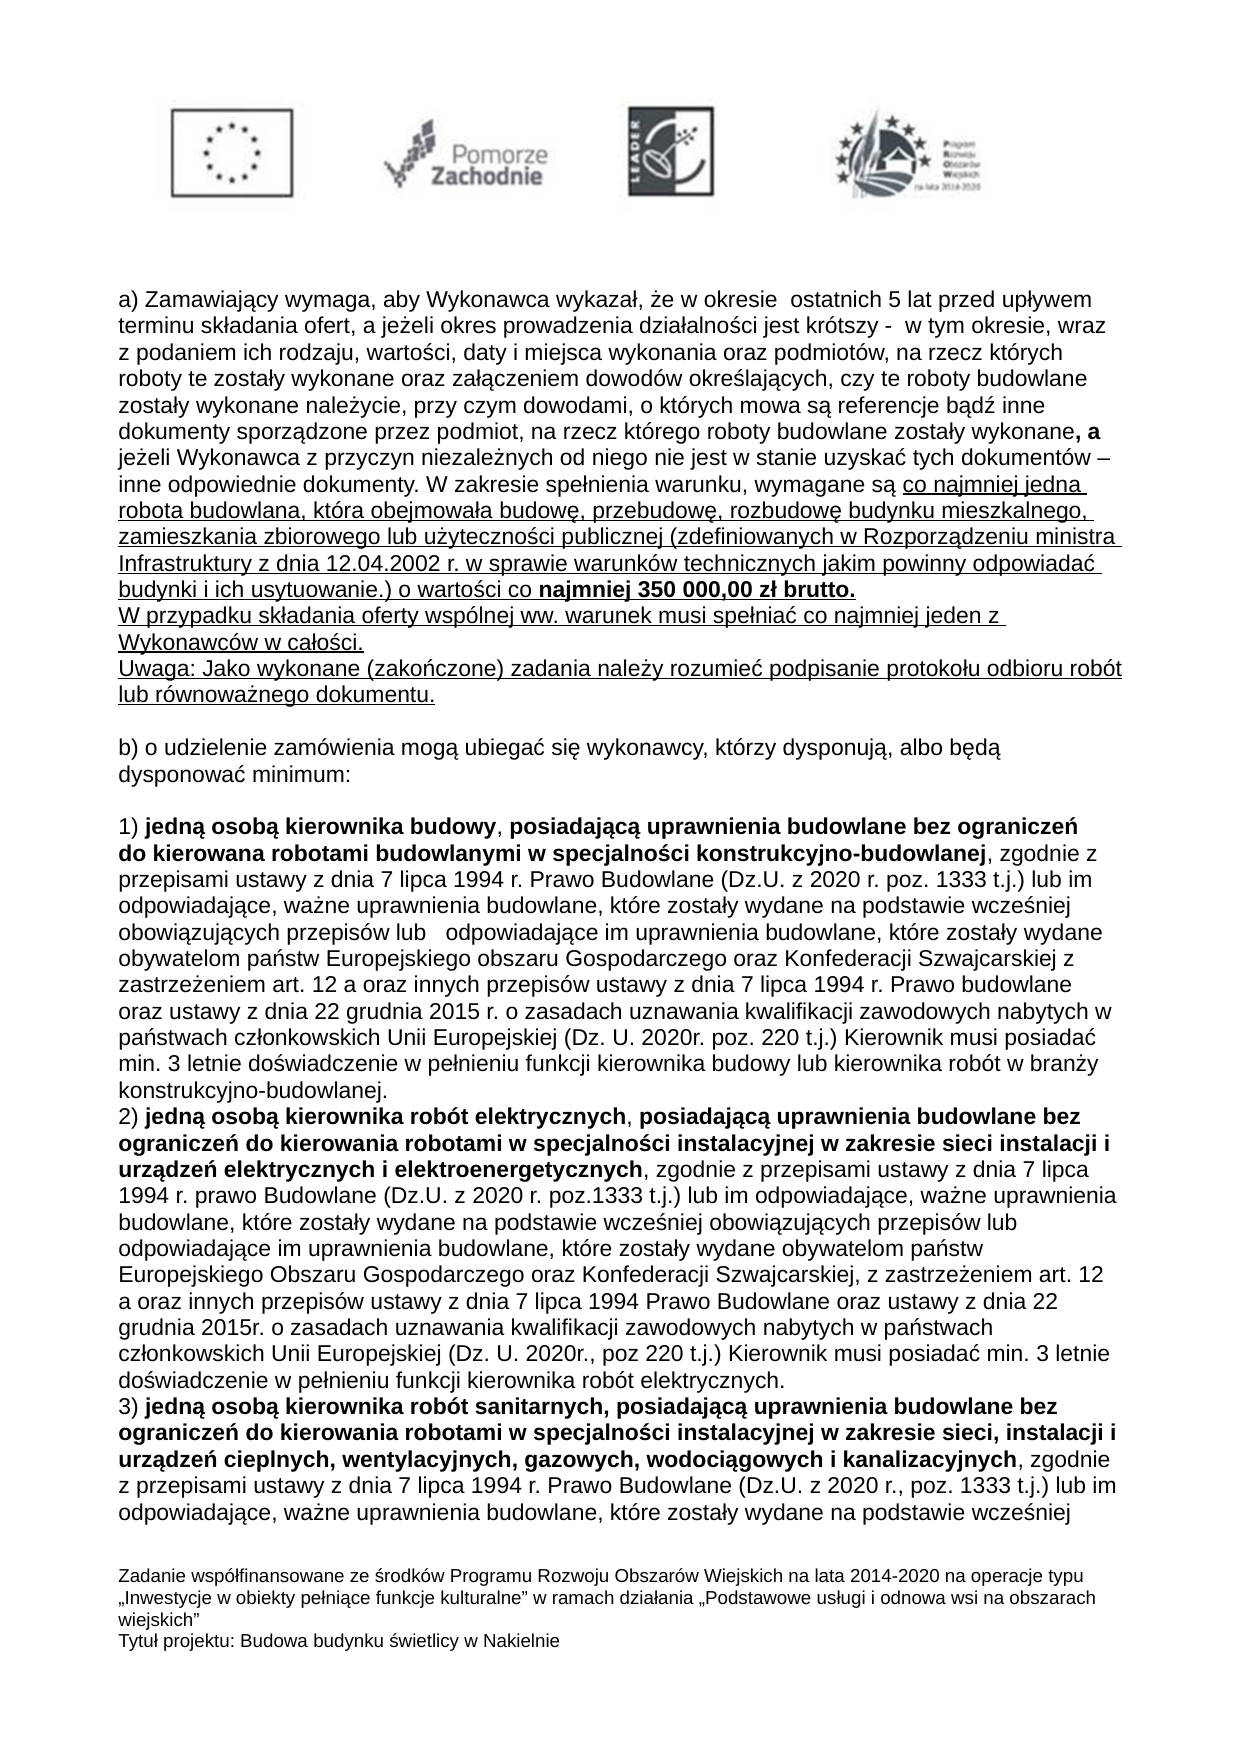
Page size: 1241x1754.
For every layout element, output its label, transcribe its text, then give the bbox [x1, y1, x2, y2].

text 1) jedną osobą kierownika budowy, posiadającą uprawnienia budowlane bez ograniczeń [118, 813, 1122, 839]
text b) o udzielenie zamówienia mogą ubiegać się wykonawcy, którzy dysponują, albo będą dysponować minimum: [118, 734, 1122, 787]
text lub równoważnego dokumentu. [118, 679, 1122, 708]
text W przypadku składania oferty wspólnej ww. warunek musi spełniać co najmniej jeden z Wykonawców w całości. [118, 602, 1122, 655]
text do kierowana robotami budowlanymi w specjalności konstrukcyjno-budowlanej, zgodnie z przepisami ustawy z dnia 7 lipca 1994 r. Prawo Budowlane (Dz.U. z 2020 r. poz. 1333 t.j.) lub im odpowiadające, ważne uprawnienia budowlane, które zostały wydane na podstawie wcześniej obowiązujących przepisów lub odpowiadające im uprawnienia budowlane, które zostały wydane obywatelom państw Europejskiego obszaru Gospodarczego oraz Konfederacji Szwajcarskiej z zastrzeżeniem art. 12 a oraz innych przepisów ustawy z dnia 7 lipca 1994 r. Prawo budowlane oraz ustawy z dnia 22 grudnia 2015 r. o zasadach uznawania kwalifikacji zawodowych nabytych w państwach członkowskich Unii Europejskiej (Dz. U. 2020r. poz. 220 t.j.) Kierownik musi posiadać min. 3 letnie doświadczenie w pełnieniu funkcji kierownika budowy lub kierownika robót w branży konstrukcyjno-budowlanej. [118, 839, 1122, 1103]
text Infrastruktury z dnia 12.04.2002 r. w sprawie warunków technicznych jakim powinny odpowiadać budynki i ich usytuowanie.) o wartości co najmniej 350 000,00 zł brutto. [118, 547, 1122, 602]
text Uwaga: Jako wykonane (zakończone) zadania należy rozumieć podpisanie protokołu odbioru robót [118, 655, 1122, 678]
text 2) jedną osobą kierownika robót elektrycznych, posiadającą uprawnienia budowlane bez ograniczeń do kierowania robotami w specjalności instalacyjnej w zakresie sieci instalacji i urządzeń elektrycznych i elektroenergetycznych, zgodnie z przepisami ustawy z dnia 7 lipca 1994 r. prawo Budowlane (Dz.U. z 2020 r. poz.1333 t.j.) lub im odpowiadające, ważne uprawnienia budowlane, które zostały wydane na podstawie wcześniej obowiązujących przepisów lub odpowiadające im uprawnienia budowlane, które zostały wydane obywatelom państw Europejskiego Obszaru Gospodarczego oraz Konfederacji Szwajcarskiej, z zastrzeżeniem art. 12 a oraz innych przepisów ustawy z dnia 7 lipca 1994 Prawo Budowlane oraz ustawy z dnia 22 grudnia 2015r. o zasadach uznawania kwalifikacji zawodowych nabytych w państwach członkowskich Unii Europejskiej (Dz. U. 2020r., poz 220 t.j.) Kierownik musi posiadać min. 3 letnie doświadczenie w pełnieniu funkcji kierownika robót elektrycznych. [118, 1103, 1122, 1393]
text 3) jedną osobą kierownika robót sanitarnych, posiadającą uprawnienia budowlane bez ograniczeń do kierowania robotami w specjalności instalacyjnej w zakresie sieci, instalacji i urządzeń cieplnych, wentylacyjnych, gazowych, wodociągowych i kanalizacyjnych, zgodnie z przepisami ustawy z dnia 7 lipca 1994 r. Prawo Budowlane (Dz.U. z 2020 r., poz. 1333 t.j.) lub im odpowiadające, ważne uprawnienia budowlane, które zostały wydane na podstawie wcześniej [118, 1393, 1122, 1525]
text a) Zamawiający wymaga, aby Wykonawca wykazał, że w okresie ostatnich 5 lat przed upływem terminu składania ofert, a jeżeli okres prowadzenia działalności jest krótszy - w tym okresie, wraz z podaniem ich rodzaju, wartości, daty i miejsca wykonania oraz podmiotów, na rzecz których roboty te zostały wykonane oraz załączeniem dowodów określających, czy te roboty budowlane zostały wykonane należycie, przy czym dowodami, o których mowa są referencje bądź inne dokumenty sporządzone przez podmiot, na rzecz którego roboty budowlane zostały wykonane, a jeżeli Wykonawca z przyczyn niezależnych od niego nie jest w stanie uzyskać tych dokumentów – inne odpowiednie dokumenty. W zakresie spełnienia warunku, wymagane są co najmniej jedna robota budowlana, która obejmowała budowę, przebudowę, rozbudowę budynku mieszkalnego, zamieszkania zbiorowego lub użyteczności publicznej (zdefiniowanych w Rozporządzeniu ministra [118, 286, 1122, 546]
